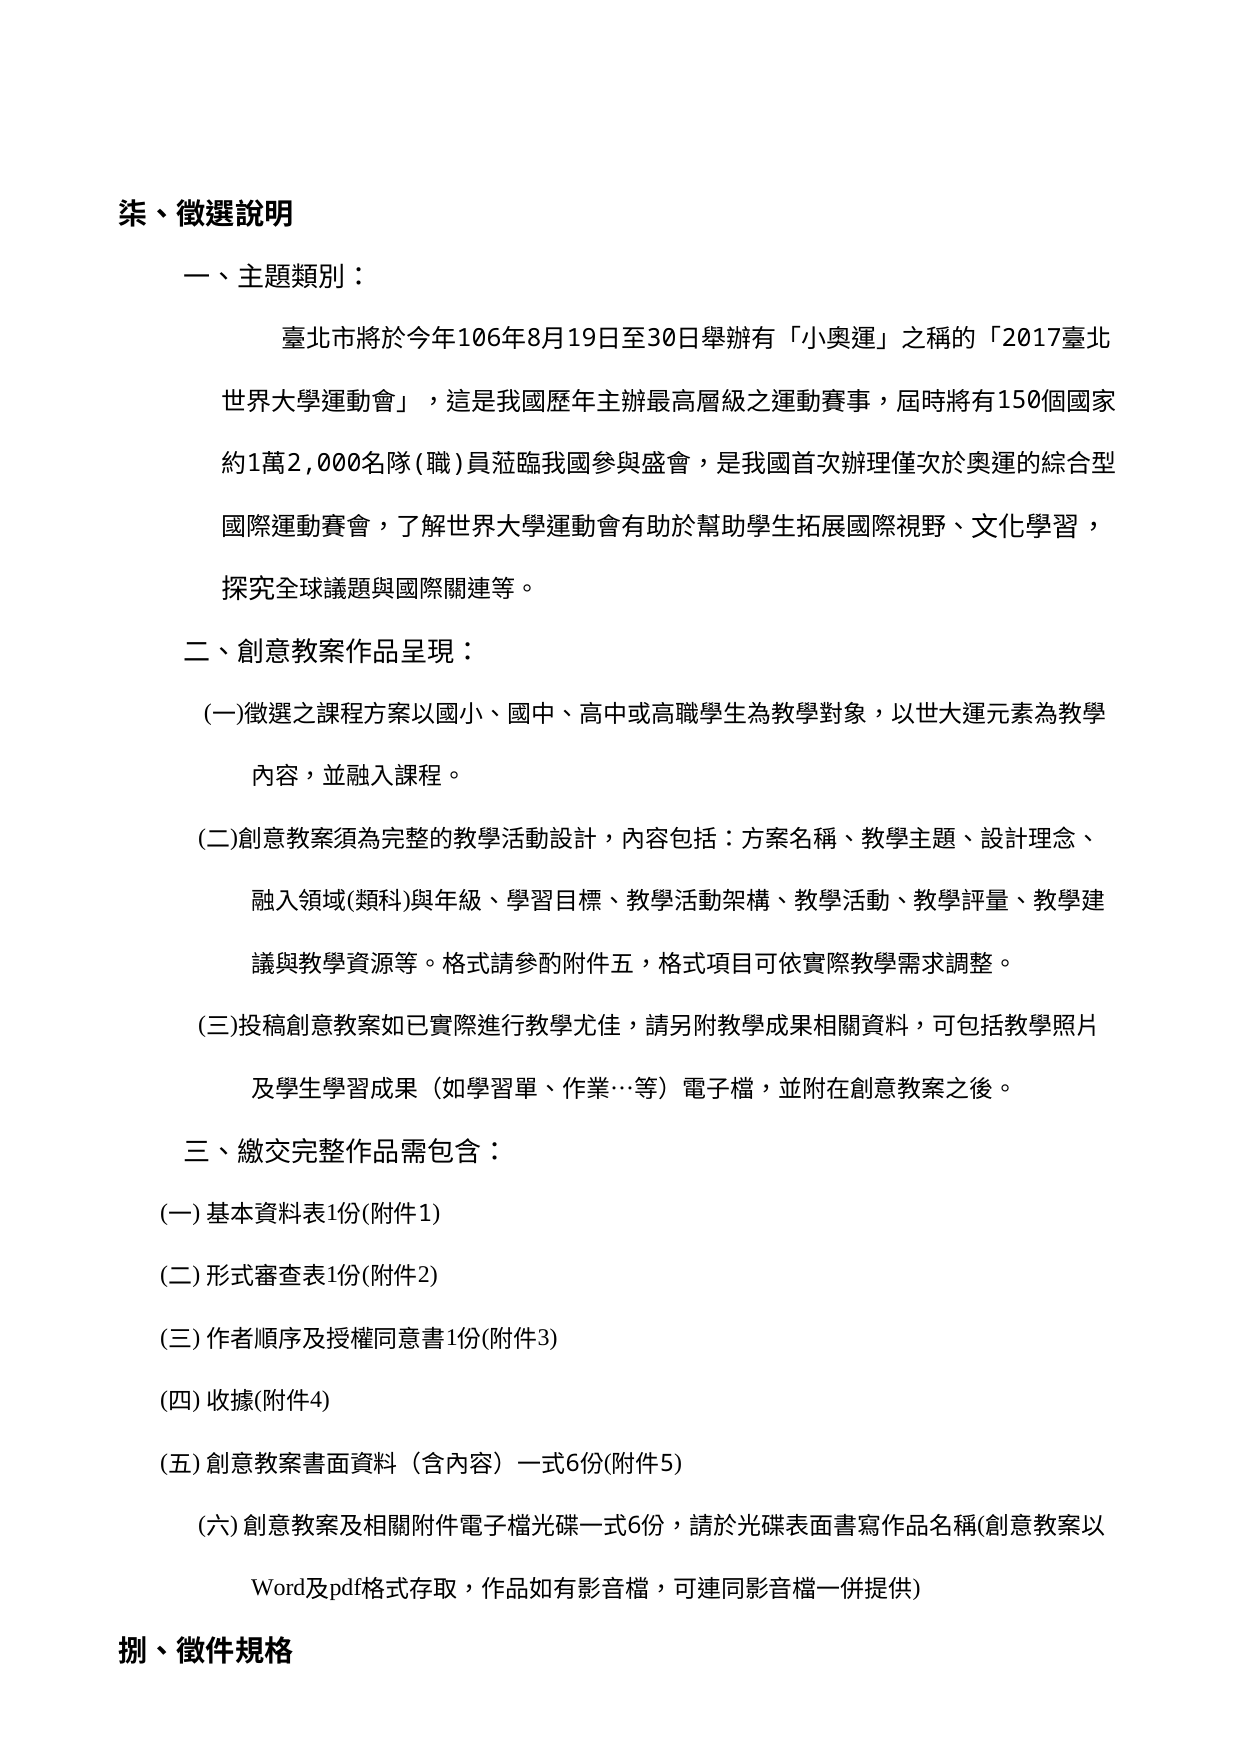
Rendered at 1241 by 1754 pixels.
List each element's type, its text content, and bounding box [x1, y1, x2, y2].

text 捌、徵件規格 [118, 1607, 1122, 1670]
text 臺北市將於今年106年8月19日至30日舉辦有「小奧運」之稱的「2017臺北世界大學運動會」，這是我國歷年主辦最高層級之運動賽事，屆時將有150個國家約1萬2,000名隊(職)員蒞臨我國參與盛會，是我國首次辦理僅次於奧運的綜合型國際運動賽會，了解世界大學運動會有助於幫助學生拓展國際視野、文化學習，探究全球議題與國際關連等。 [221, 295, 1122, 607]
text (五) 創意教案書面資料（含內容）一式6份(附件5) [118, 1420, 1122, 1482]
text 三、繳交完整作品需包含： [118, 1107, 1122, 1170]
text (四) 收據(附件4) [118, 1357, 1122, 1420]
text (一) 基本資料表1份(附件1) [118, 1170, 1122, 1232]
text 二、創意教案作品呈現： [118, 607, 1122, 670]
text 一、主題類別： [118, 232, 1122, 295]
text (二) 形式審查表1份(附件2) [118, 1232, 1122, 1295]
text (三)投稿創意教案如已實際進行教學尤佳，請另附教學成果相關資料，可包括教學照片及學生學習成果（如學習單、作業…等）電子檔，並附在創意教案之後。 [192, 982, 1122, 1107]
text (二)創意教案須為完整的教學活動設計，內容包括：方案名稱、教學主題、設計理念、融入領域(類科)與年級、學習目標、教學活動架構、教學活動、教學評量、教學建議與教學資源等。格式請參酌附件五，格式項目可依實際教學需求調整。 [192, 795, 1122, 982]
text (三) 作者順序及授權同意書1份(附件3) [118, 1295, 1122, 1357]
text (一)徵選之課程方案以國小、國中、高中或高職學生為教學對象，以世大運元素為教學內容，並融入課程。 [192, 670, 1122, 795]
text 柒、徵選說明 [118, 170, 1122, 232]
text (六) 創意教案及相關附件電子檔光碟一式6份，請於光碟表面書寫作品名稱(創意教案以Word及pdf格式存取，作品如有影音檔，可連同影音檔一併提供) [192, 1482, 1122, 1607]
